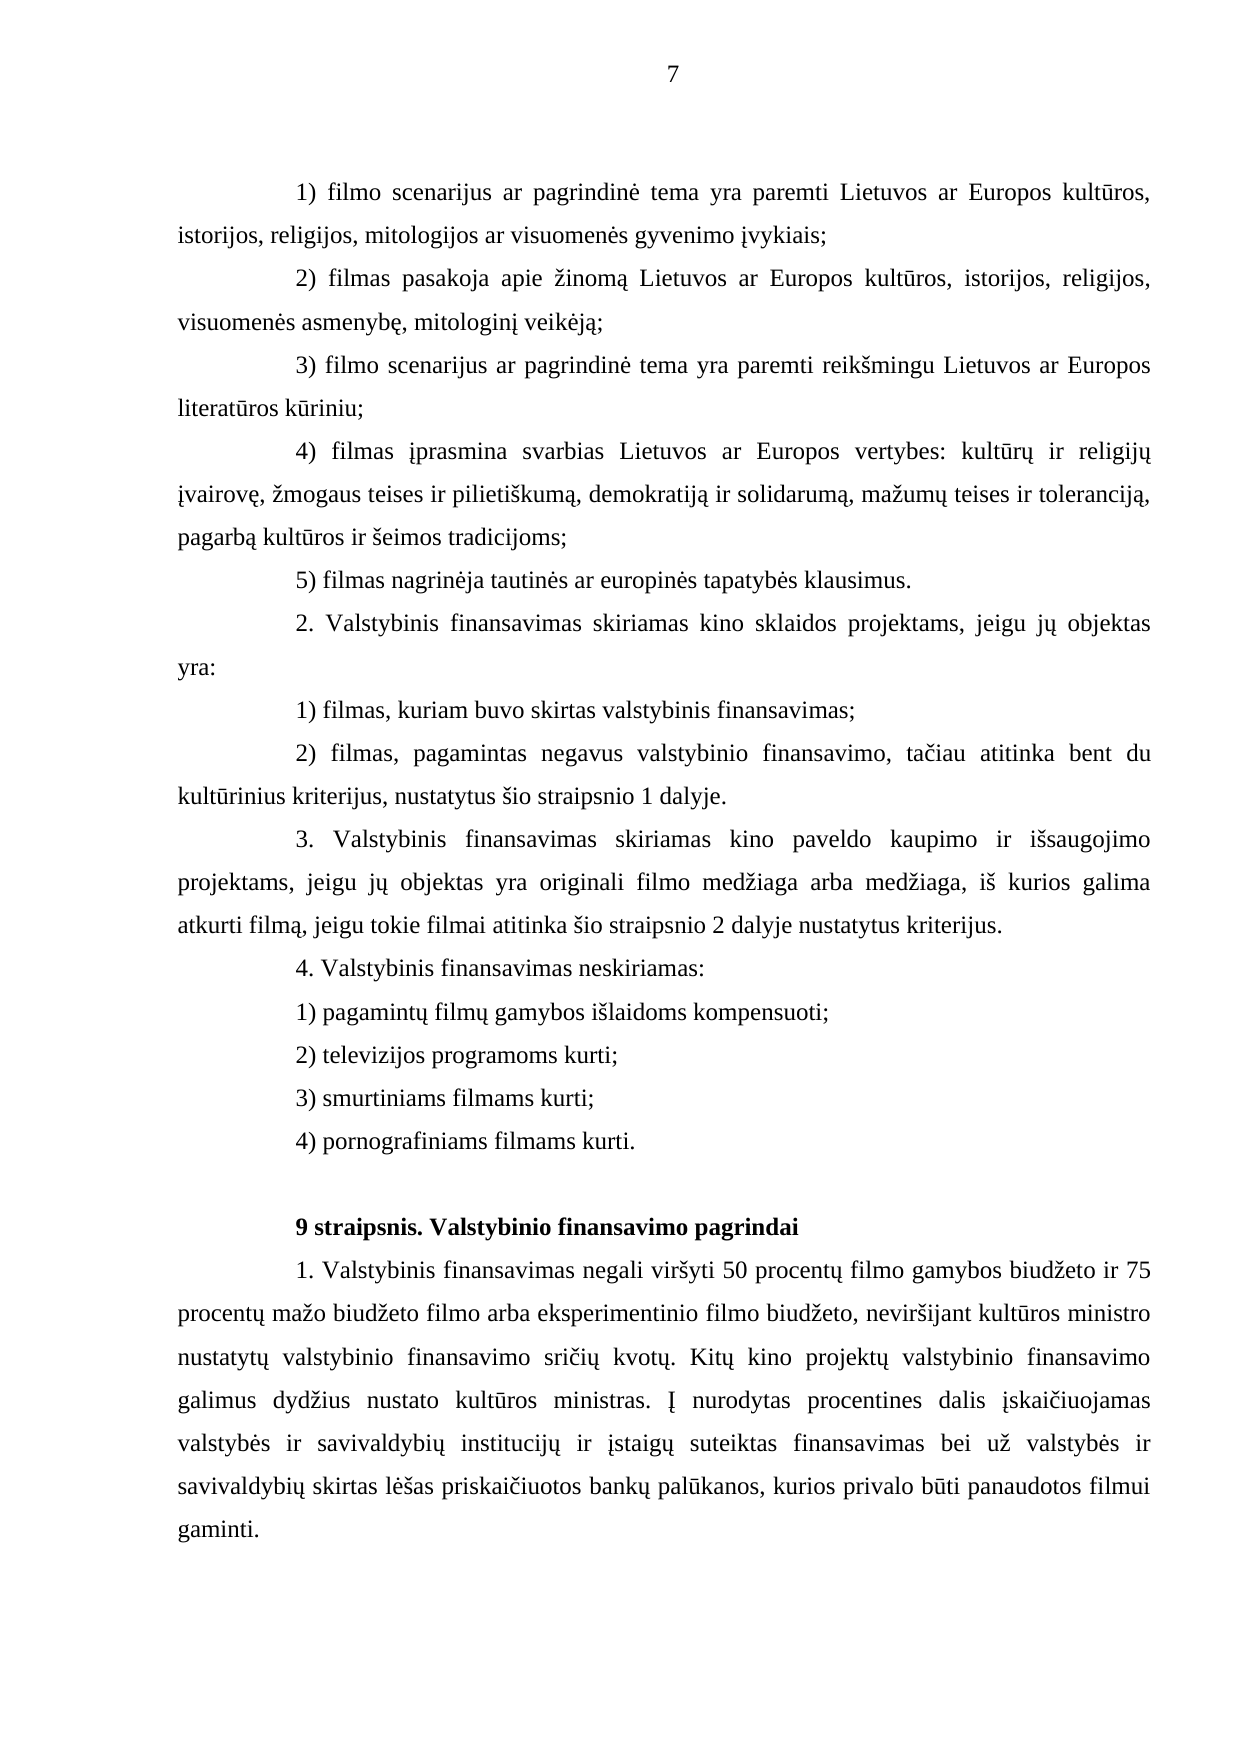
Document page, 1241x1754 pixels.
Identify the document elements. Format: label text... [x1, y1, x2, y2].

text 1) filmas, kuriam buvo skirtas valstybinis finansavimas; [177, 695, 1152, 723]
text 4) filmas įprasmina svarbias Lietuvos ar Europos vertybes: kultūrų ir religijų įvairovę, žmogaus teises ir pilietiškumą, demokratiją ir solidarumą, mažumų teises ir toleranciją, pagarbą kultūros ir šeimos tradicijoms; [177, 436, 1152, 551]
text 3. Valstybinis finansavimas skiriamas kino paveldo kaupimo ir išsaugojimo projektams, jeigu jų objektas yra originali filmo medžiaga arba medžiaga, iš kurios galima atkurti filmą, jeigu tokie filmai atitinka šio straipsnio 2 dalyje nustatytus kriterijus. [177, 824, 1152, 939]
text 2) filmas, pagamintas negavus valstybinio finansavimo, tačiau atitinka bent du kultūrinius kriterijus, nustatytus šio straipsnio 1 dalyje. [177, 738, 1152, 810]
text 1) filmo scenarijus ar pagrindinė tema yra paremti Lietuvos ar Europos kultūros, istorijos, religijos, mitologijos ar visuomenės gyvenimo įvykiais; [177, 177, 1152, 249]
text 1. Valstybinis finansavimas negali viršyti 50 procentų filmo gamybos biudžeto ir 75 procentų mažo biudžeto filmo arba eksperimentinio filmo biudžeto, neviršijant kultūros ministro nustatytų valstybinio finansavimo sričių kvotų. Kitų kino projektų valstybinio finansavimo galimus dydžius nustato kultūros ministras. Į nurodytas procentines dalis įskaičiuojamas valstybės ir savivaldybių institucijų ir įstaigų suteiktas finansavimas bei už valstybės ir savivaldybių skirtas lėšas priskaičiuotos bankų palūkanos, kurios privalo būti panaudotos filmui gaminti. [177, 1255, 1152, 1543]
text 3) smurtiniams filmams kurti; [177, 1083, 1152, 1112]
text 2. Valstybinis finansavimas skiriamas kino sklaidos projektams, jeigu jų objektas yra: [177, 608, 1152, 680]
text 3) filmo scenarijus ar pagrindinė tema yra paremti reikšmingu Lietuvos ar Europos literatūros kūriniu; [177, 350, 1152, 422]
text 2) filmas pasakoja apie žinomą Lietuvos ar Europos kultūros, istorijos, religijos, visuomenės asmenybę, mitologinį veikėją; [177, 263, 1152, 335]
text 2) televizijos programoms kurti; [177, 1040, 1152, 1068]
text 4. Valstybinis finansavimas neskiriamas: [177, 953, 1152, 982]
text 1) pagamintų filmų gamybos išlaidoms kompensuoti; [177, 997, 1152, 1025]
text 4) pornografiniams filmams kurti. [177, 1126, 1152, 1155]
text 5) filmas nagrinėja tautinės ar europinės tapatybės klausimus. [177, 565, 1152, 594]
text 9 straipsnis. Valstybinio finansavimo pagrindai [177, 1212, 1152, 1241]
